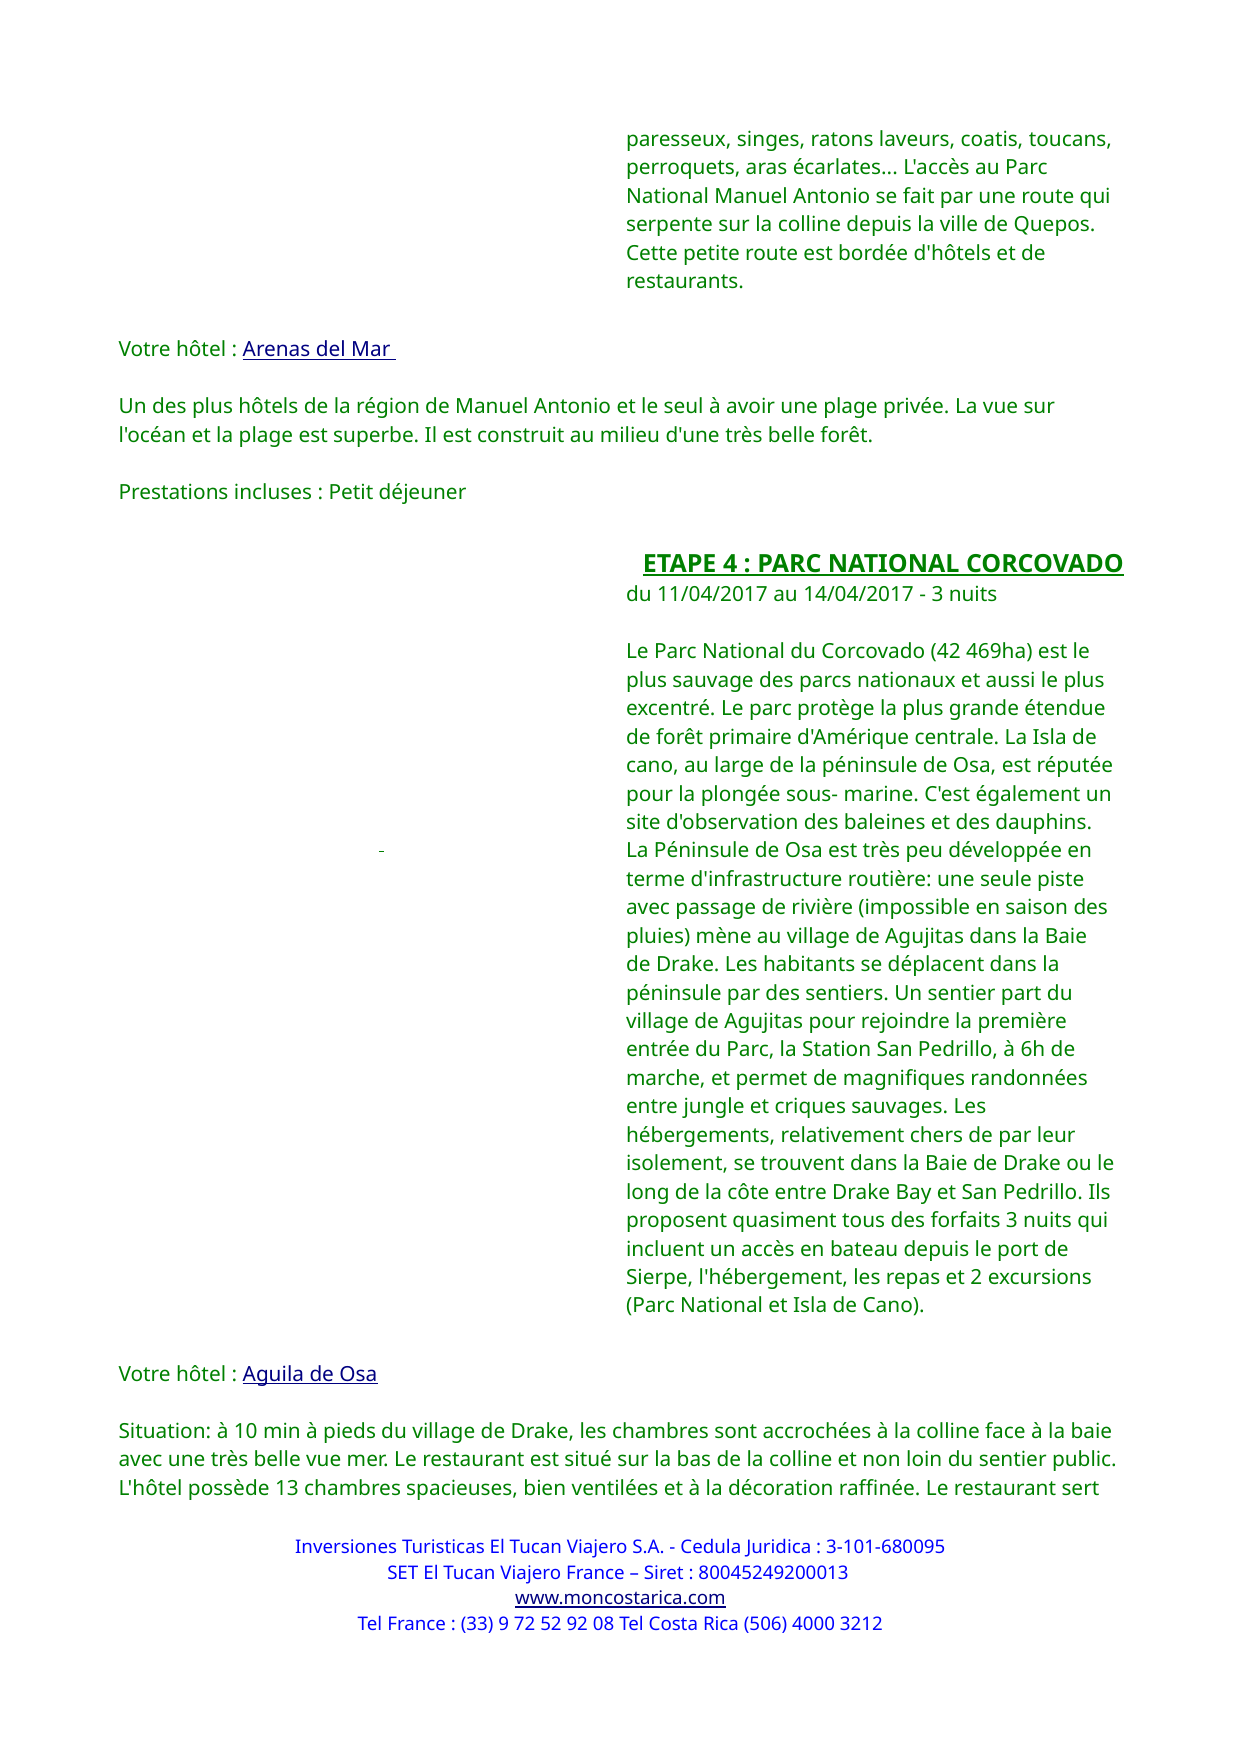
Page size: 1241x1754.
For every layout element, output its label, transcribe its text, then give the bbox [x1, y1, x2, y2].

table_header ETAPE 4 : PARC NATIONAL CORCOVADO du 11/04/2017 au 14/04/2017 - 3 nuits Le Parc National du Corcovado (42 469ha) est le plus sauvage des parcs nationaux et aussi le plus excentré. Le parc protège la plus grande étendue de forêt primaire d'Amérique centrale. La Isla de cano, au large de la péninsule de Osa, est réputée pour la plongée sous- marine. C'est également un site d'observation des baleines et des dauphins. La Péninsule de Osa est très peu développée en terme d'infrastructure routière: une seule piste avec passage de rivière (impossible en saison des pluies) mène au village de Agujitas dans la Baie de Drake. Les habitants se déplacent dans la péninsule par des sentiers. Un sentier part du village de Agujitas pour rejoindre la première entrée du Parc, la Station San Pedrillo, à 6h de marche, et permet de magnifiques randonnées entre jungle et criques sauvages. Les hébergements, relativement chers de par leur isolement, se trouvent dans la Baie de Drake ou le long de la côte entre Drake Bay et San Pedrillo. Ils proposent quasiment tous des forfaits 3 nuits qui incluent un accès en bateau depuis le port de Sierpe, l'hébergement, les repas et 2 excursions (Parc National et Isla de Cano). [620, 540, 1122, 1325]
text Prestations incluses : Petit déjeuner [118, 477, 1122, 506]
text Un des plus hôtels de la région de Manuel Antonio et le seul à avoir une plage privée. La vue sur l'océan et la plage est superbe. Il est construit au milieu d'une très belle forêt. [118, 392, 1122, 448]
text Votre hôtel : Arenas del Mar [118, 334, 1122, 363]
table_header [118, 540, 620, 1325]
text Situation: à 10 min à pieds du village de Drake, les chambres sont accrochées à la colline face à la baie avec une très belle vue mer. Le restaurant est situé sur la bas de la colline et non loin du sentier public. L'hôtel possède 13 chambres spacieuses, bien ventilées et à la décoration raffinée. Le restaurant sert [118, 1416, 1122, 1501]
table_header paresseux, singes, ratons laveurs, coatis, toucans, perroquets, aras écarlates... L'accès au Parc National Manuel Antonio se fait par une route qui serpente sur la colline depuis la ville de Quepos. Cette petite route est bordée d'hôtels et de restaurants. [620, 118, 1122, 300]
text Votre hôtel : Aguila de Osa [118, 1359, 1122, 1387]
table_header [118, 118, 620, 300]
